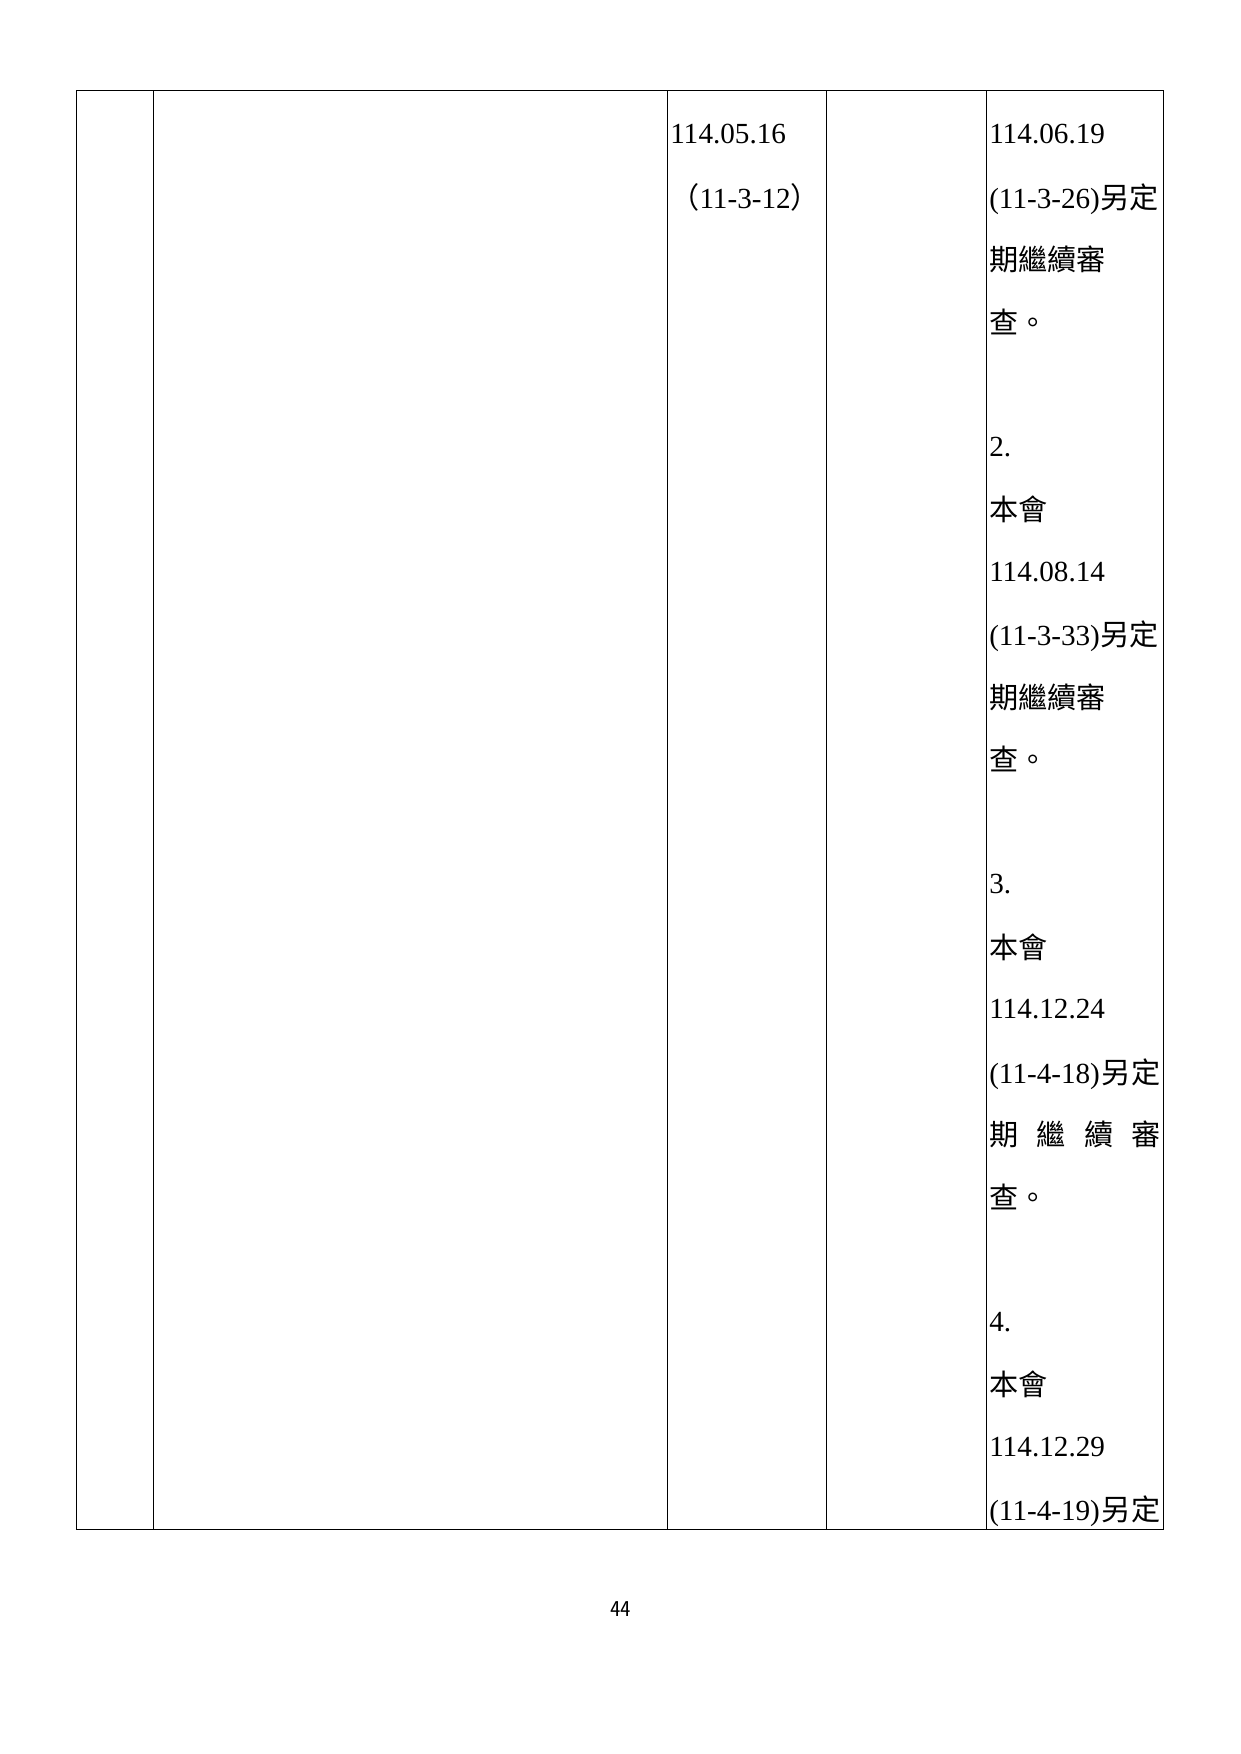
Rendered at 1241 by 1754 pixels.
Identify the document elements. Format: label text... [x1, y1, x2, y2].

table_cell 114.05.16 （11-3-12） [668, 91, 826, 1529]
table_cell [77, 91, 153, 1529]
table_cell [827, 91, 986, 1529]
table_cell [154, 91, 667, 1529]
table_cell 114.06.19 (11-3-26)另定期繼續審查。 2. 本會 114.08.14 (11-3-33)另定期繼續審查。 3. 本會 114.12.24 (11-4-18)另定期繼續審查。 4. 本會 114.12.29 (11-4-19)另定 [987, 91, 1163, 1529]
